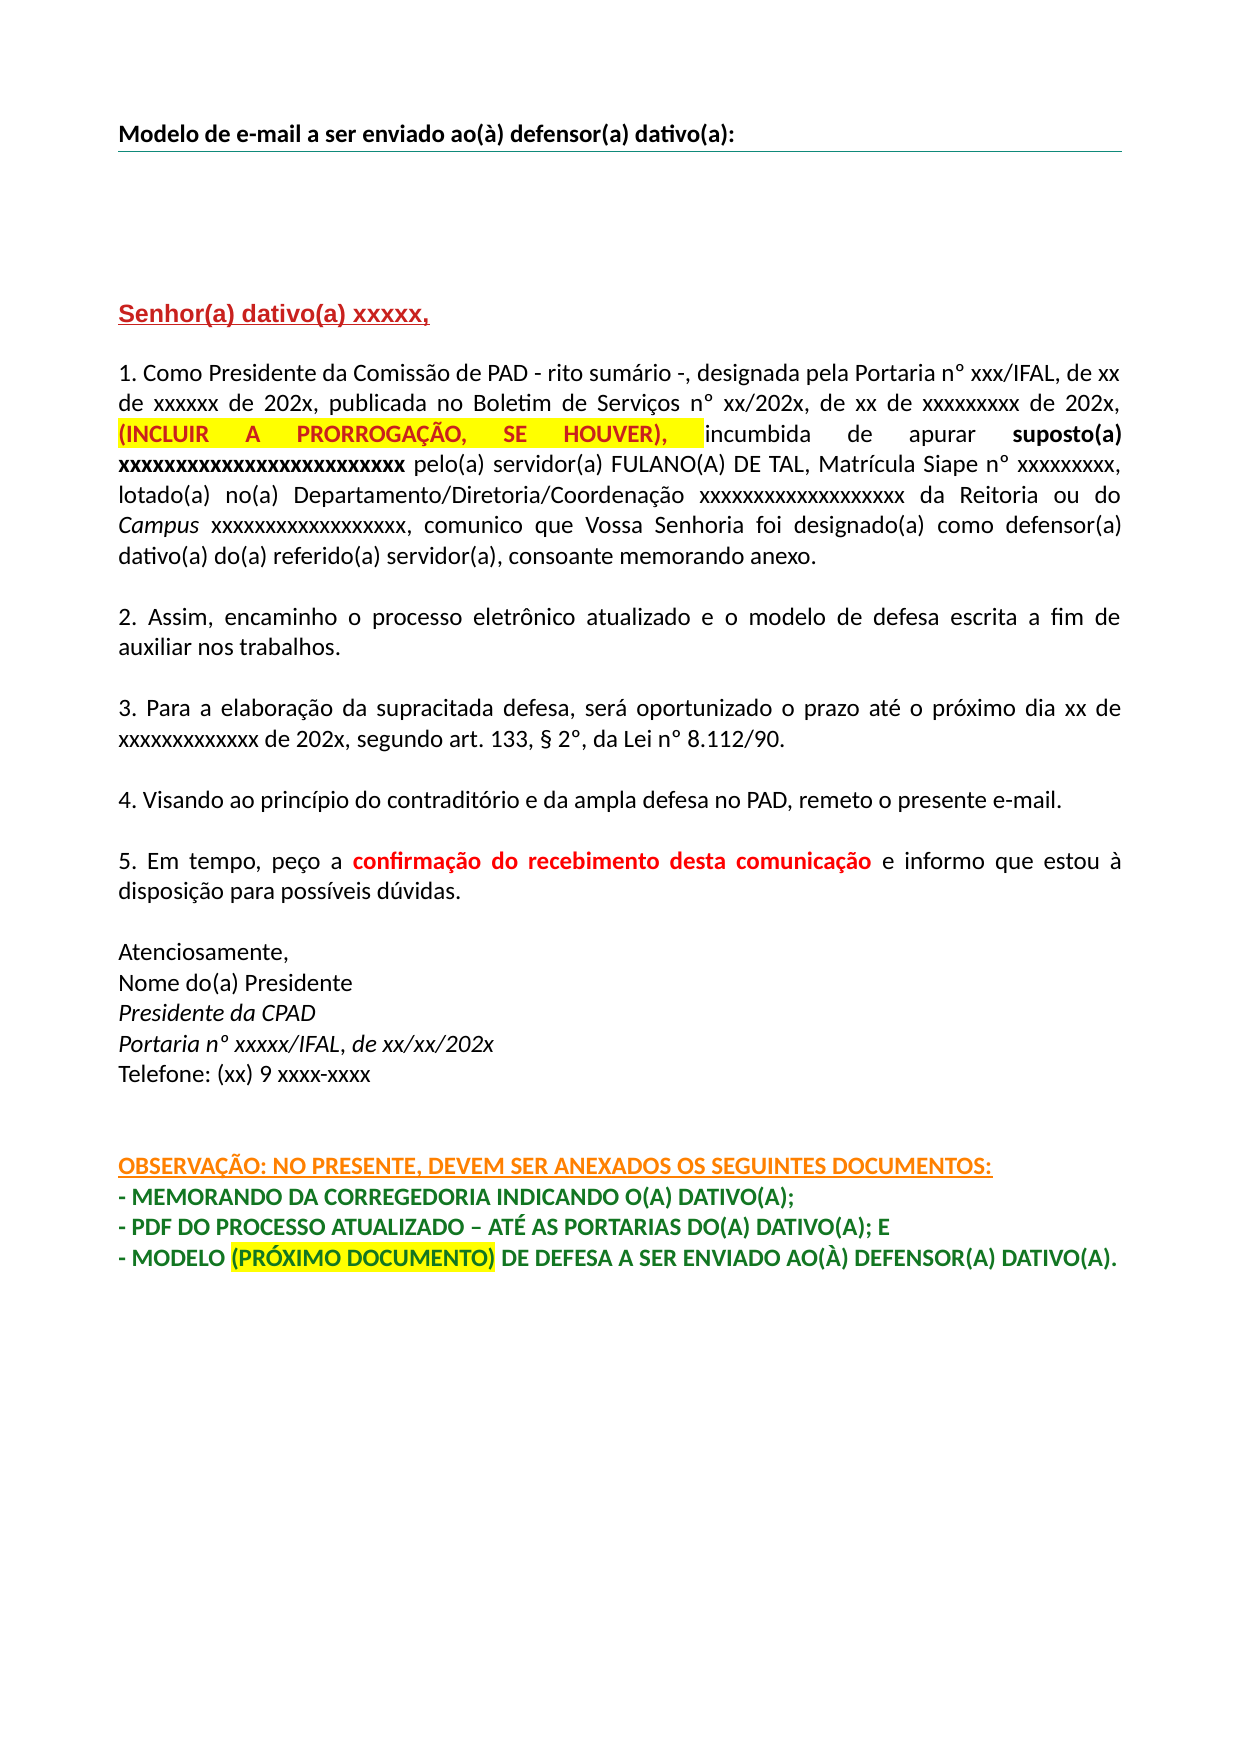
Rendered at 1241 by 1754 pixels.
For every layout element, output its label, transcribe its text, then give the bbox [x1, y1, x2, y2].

text 1. Como Presidente da Comissão de PAD - rito sumário -, designada pela Portaria nº xxx/IFAL, de xx de xxxxxx de 202x, publicada no Boletim de Serviços nº xx/202x, de xx de xxxxxxxxx de 202x, (INCLUIR A PRORROGAÇÃO, SE HOUVER), incumbida de apurar suposto(a) xxxxxxxxxxxxxxxxxxxxxxxxx pelo(a) servidor(a) FULANO(A) DE TAL, Matrícula Siape nº xxxxxxxxx, lotado(a) no(a) Departamento/Diretoria/Coordenação xxxxxxxxxxxxxxxxxxx da Reitoria ou do Campus xxxxxxxxxxxxxxxxxx, comunico que Vossa Senhoria foi designado(a) como defensor(a) dativo(a) do(a) referido(a) servidor(a), consoante memorando anexo. [118, 357, 1122, 570]
text Atenciosamente, [118, 937, 1122, 967]
text Nome do(a) Presidente [118, 967, 1122, 998]
text OBSERVAÇÃO: NO PRESENTE, DEVEM SER ANEXADOS OS SEGUINTES DOCUMENTOS: [118, 1120, 1122, 1181]
text Portaria nº xxxxx/IFAL, de xx/xx/202x [118, 1028, 1122, 1059]
text 2. Assim, encaminho o processo eletrônico atualizado e o modelo de defesa escrita a fim de auxiliar nos trabalhos. [118, 601, 1122, 662]
text 3. Para a elaboração da supracitada defesa, será oportunizado o prazo até o próximo dia xx de xxxxxxxxxxxxx de 202x, segundo art. 133, § 2º, da Lei nº 8.112/90. [118, 692, 1122, 753]
text - MODELO (PRÓXIMO DOCUMENTO) DE DEFESA A SER ENVIADO AO(À) DEFENSOR(A) DATIVO(A). [118, 1242, 1122, 1272]
text 5. Em tempo, peço a confirmação do recebimento desta comunicação e informo que estou à disposição para possíveis dúvidas. [118, 845, 1122, 906]
text - MEMORANDO DA CORREGEDORIA INDICANDO O(A) DATIVO(A); [118, 1181, 1122, 1211]
text Telefone: (xx) 9 xxxx-xxxx [118, 1059, 1122, 1089]
text Modelo de e-mail a ser enviado ao(à) defensor(a) dativo(a): [118, 118, 1122, 151]
text 4. Visando ao princípio do contraditório e da ampla defesa no PAD, remeto o presente e-mail. [118, 784, 1122, 814]
text Senhor(a) dativo(a) xxxxx, [118, 299, 1063, 328]
text Presidente da CPAD [118, 998, 1122, 1028]
text - PDF DO PROCESSO ATUALIZADO – ATÉ AS PORTARIAS DO(A) DATIVO(A); E [118, 1211, 1122, 1242]
